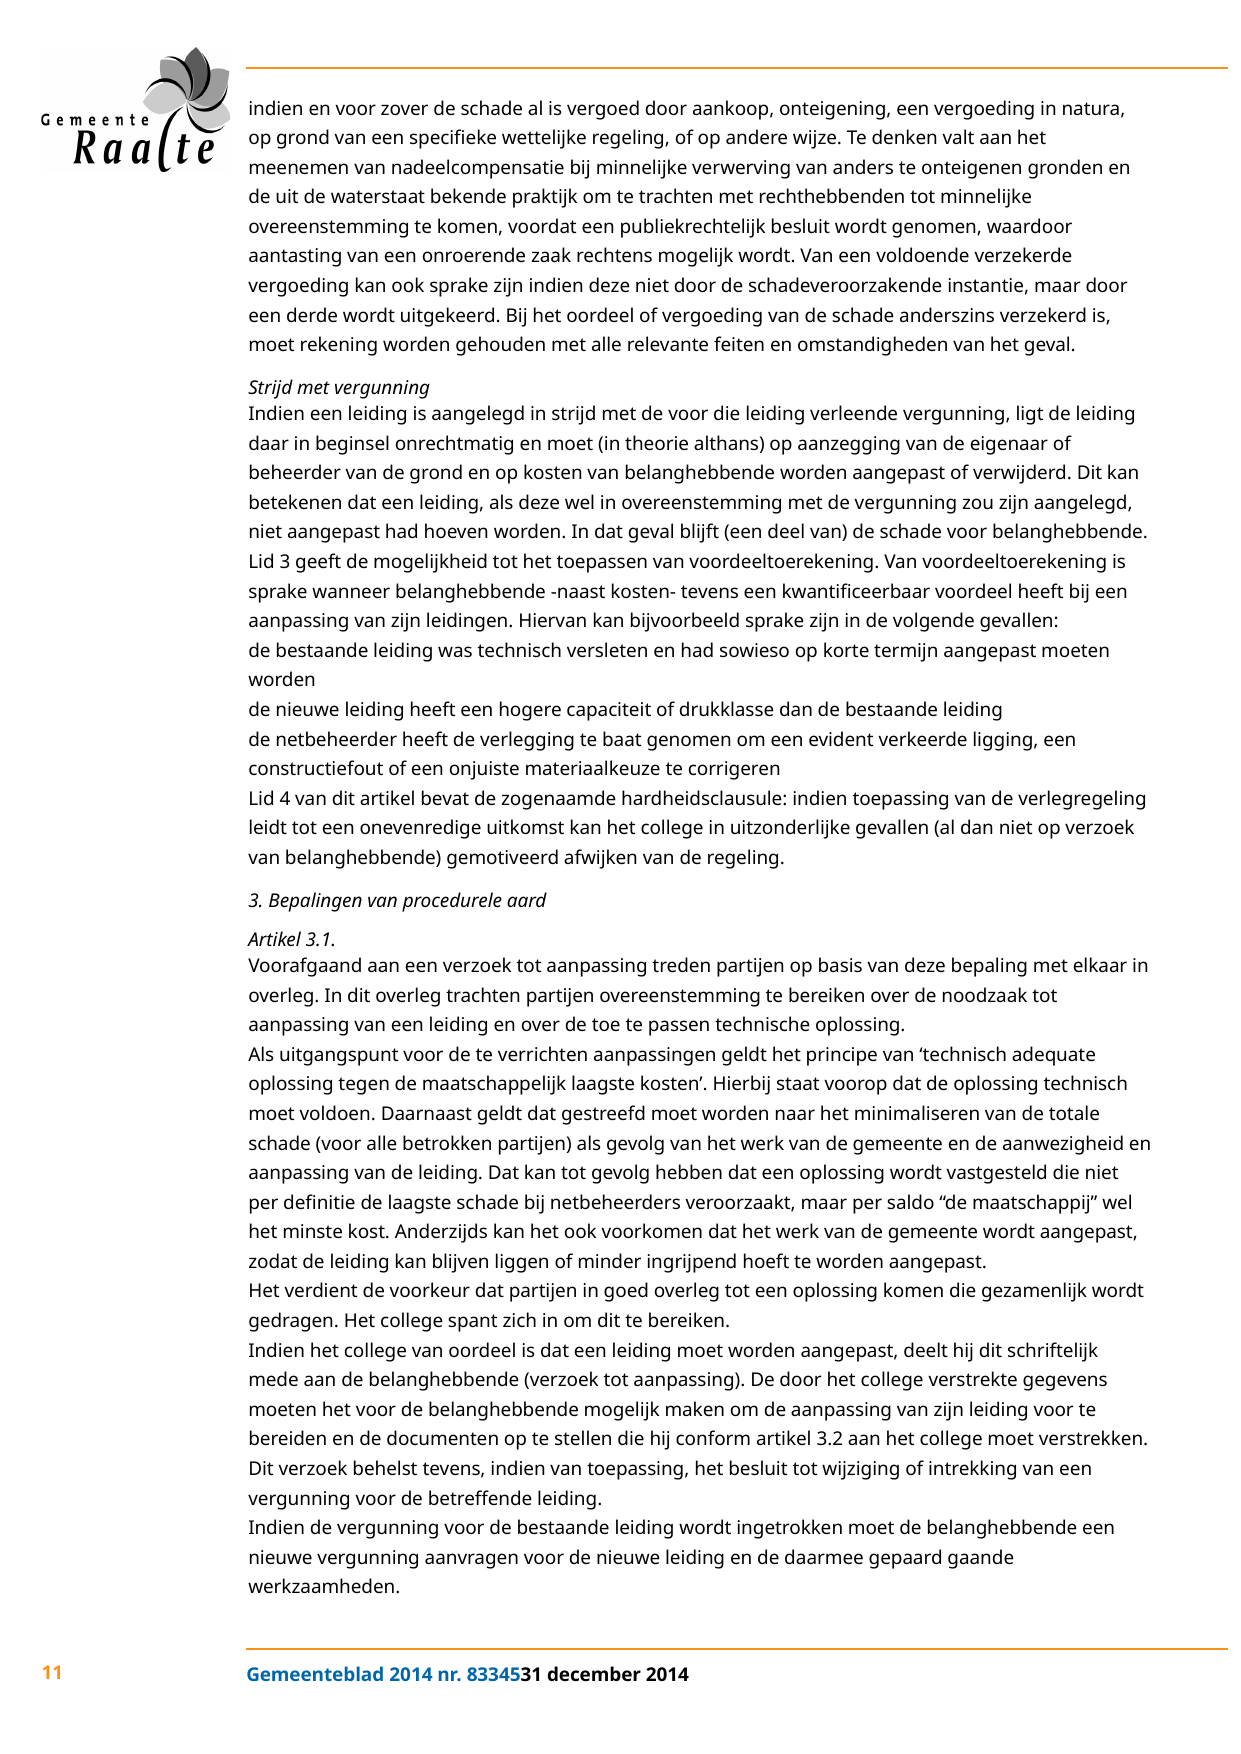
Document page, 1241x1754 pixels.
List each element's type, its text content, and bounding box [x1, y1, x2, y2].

picture [41, 47, 231, 172]
text Lid 4 van dit artikel bevat de zogenaamde hardheidsclausule: indien toepassing van de verlegregeling leidt tot een onevenredige uitkomst kan het college in uitzonderlijke gevallen (al dan niet op verzoek van belanghebbende) gemotiveerd afwijken van de regeling. [248, 785, 1152, 870]
text Het verdient de voorkeur dat partijen in goed overleg tot een oplossing komen die gezamenlijk wordt gedragen. Het college spant zich in om dit te bereiken. [248, 1278, 1152, 1333]
text indien en voor zover de schade al is vergoed door aankoop, onteigening, een vergoeding in natura, op grond van een specifieke wettelijke regeling, of op andere wijze. Te denken valt aan het meenemen van nadeelcompensatie bij minnelijke verwerving van anders te onteigenen gronden en de uit de waterstaat bekende praktijk om te trachten met rechthebbenden tot minnelijke overeenstemming te komen, voordat een publiekrechtelijk besluit wordt genomen, waardoor aantasting van een onroerende zaak rechtens mogelijk wordt. Van een voldoende verzekerde vergoeding kan ook sprake zijn indien deze niet door de schadeveroorzakende instantie, maar door een derde wordt uitgekeerd. Bij het oordeel of vergoeding van de schade anderszins verzekerd is, moet rekening worden gehouden met alle relevante feiten en omstandigheden van het geval. [248, 95, 1152, 357]
text Voorafgaand aan een verzoek tot aanpassing treden partijen op basis van deze bepaling met elkaar in overleg. In dit overleg trachten partijen overeenstemming te bereiken over de noodzaak tot aanpassing van een leiding en over de toe te passen technische oplossing. [248, 952, 1152, 1037]
text Indien een leiding is aangelegd in strijd met de voor die leiding verleende vergunning, ligt de leiding daar in beginsel onrechtmatig en moet (in theorie althans) op aanzegging van de eigenaar of beheerder van de grond en op kosten van belanghebbende worden aangepast of verwijderd. Dit kan betekenen dat een leiding, als deze wel in overeenstemming met de vergunning zou zijn aangelegd, niet aangepast had hoeven worden. In dat geval blijft (een deel van) de schade voor belanghebbende. [248, 400, 1152, 544]
text de nieuwe leiding heeft een hogere capaciteit of drukklasse dan de bestaande leiding [248, 696, 1152, 722]
text de bestaande leiding was technisch versleten en had sowieso op korte termijn aangepast moeten worden [248, 637, 1152, 692]
text Lid 3 geeft de mogelijkheid tot het toepassen van voordeeltoerekening. Van voordeeltoerekening is sprake wanneer belanghebbende -naast kosten- tevens een kwantificeerbaar voordeel heeft bij een aanpassing van zijn leidingen. Hiervan kan bijvoorbeeld sprake zijn in de volgende gevallen: [248, 548, 1152, 633]
text Strijd met vergunning [248, 374, 1152, 400]
text Artikel 3.1. [248, 926, 1152, 952]
text de netbeheerder heeft de verlegging te baat genomen om een evident verkeerde ligging, een constructiefout of een onjuiste materiaalkeuze te corrigeren [248, 726, 1152, 781]
text Indien de vergunning voor de bestaande leiding wordt ingetrokken moet de belanghebbende een nieuwe vergunning aanvragen voor de nieuwe leiding en de daarmee gepaard gaande werkzaamheden. [248, 1514, 1152, 1599]
text Als uitgangspunt voor de te verrichten aanpassingen geldt het principe van ‘technisch adequate oplossing tegen de maatschappelijk laagste kosten’. Hierbij staat voorop dat de oplossing technisch moet voldoen. Daarnaast geldt dat gestreefd moet worden naar het minimaliseren van de totale schade (voor alle betrokken partijen) als gevolg van het werk van de gemeente en de aanwezigheid en aanpassing van de leiding. Dat kan tot gevolg hebben dat een oplossing wordt vastgesteld die niet per definitie de laagste schade bij netbeheerders veroorzaakt, maar per saldo “de maatschappij” wel het minste kost. Anderzijds kan het ook voorkomen dat het werk van de gemeente wordt aangepast, zodat de leiding kan blijven liggen of minder ingrijpend hoeft te worden aangepast. [248, 1041, 1152, 1274]
text Indien het college van oordeel is dat een leiding moet worden aangepast, deelt hij dit schriftelijk mede aan de belanghebbende (verzoek tot aanpassing). De door het college verstrekte gegevens moeten het voor de belanghebbende mogelijk maken om de aanpassing van zijn leiding voor te bereiden en de documenten op te stellen die hij conform artikel 3.2 aan het college moet verstrekken. Dit verzoek behelst tevens, indien van toepassing, het besluit tot wijziging of intrekking van een vergunning voor de betreffende leiding. [248, 1337, 1152, 1510]
text 3. Bepalingen van procedurele aard [248, 887, 1152, 913]
